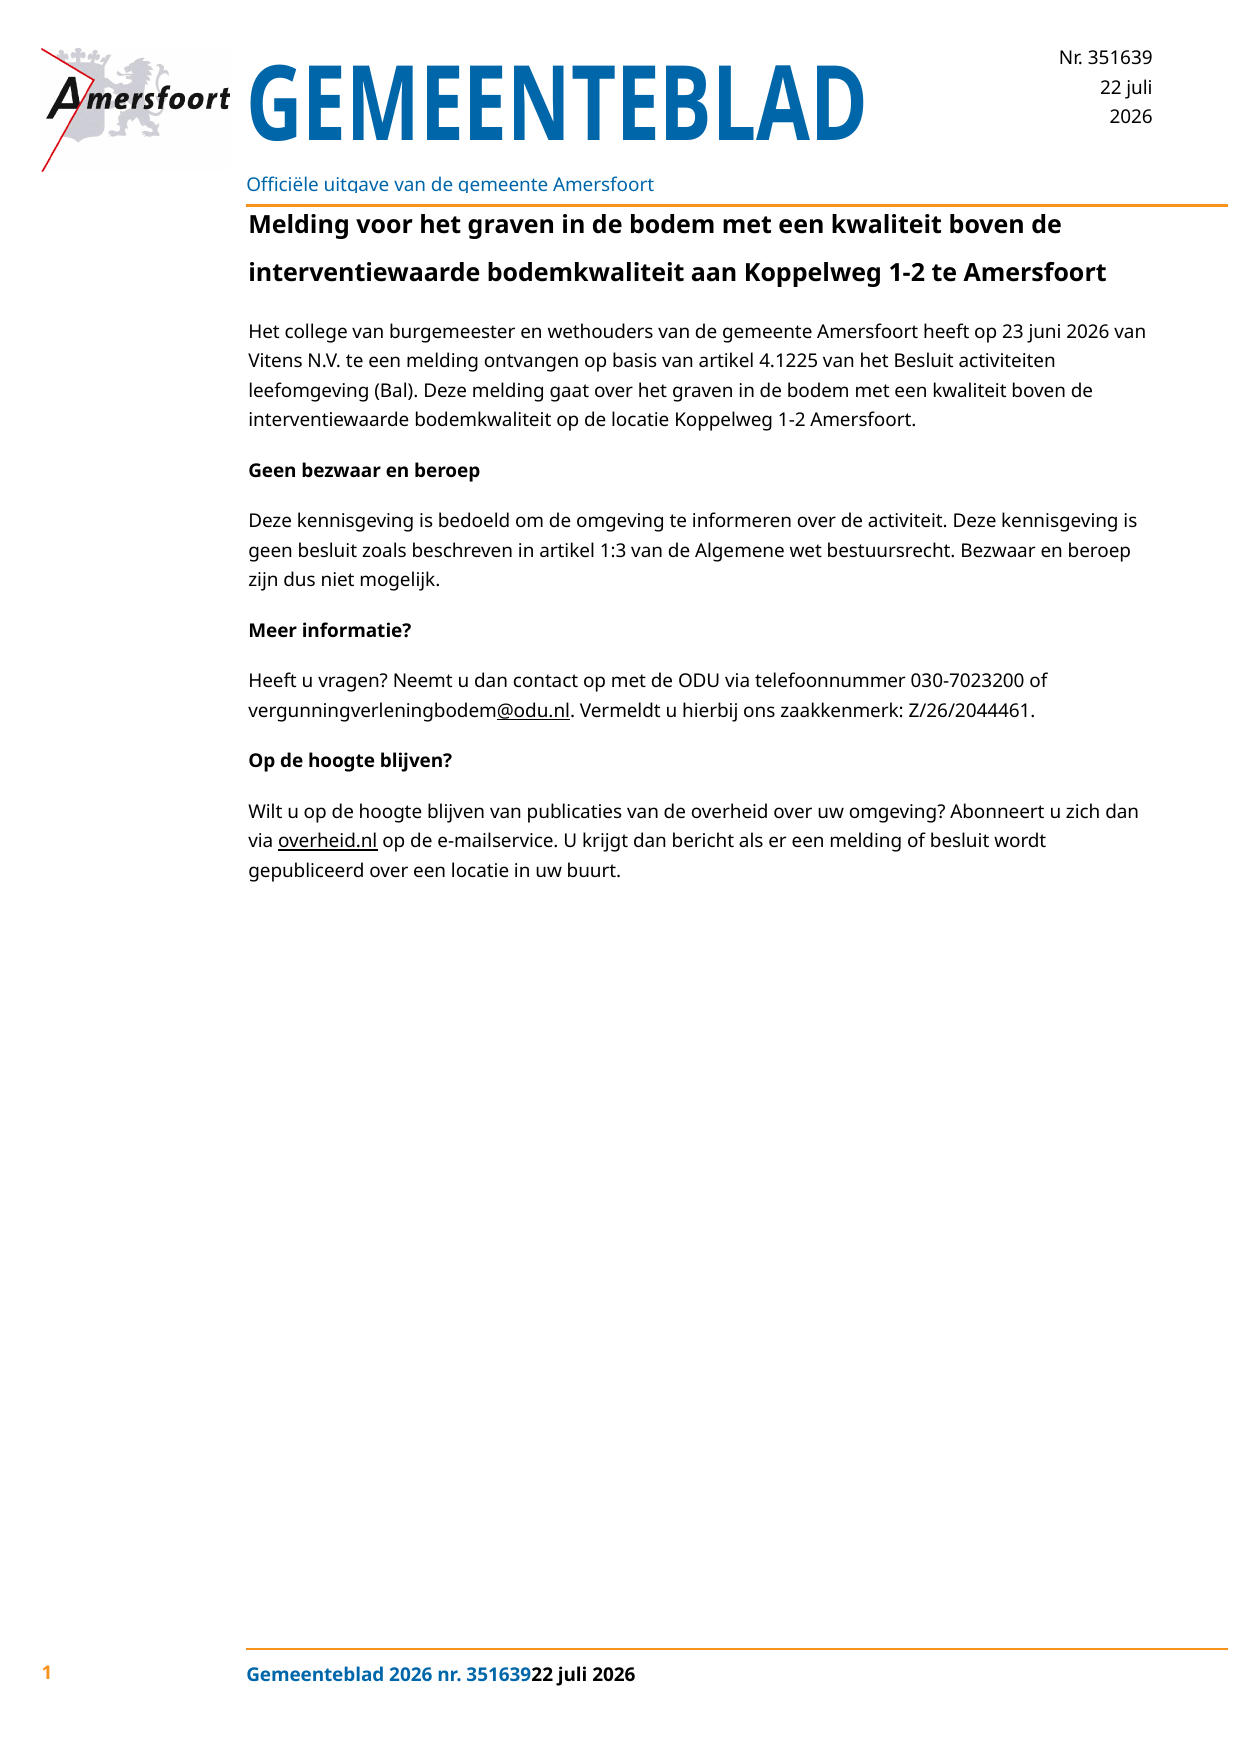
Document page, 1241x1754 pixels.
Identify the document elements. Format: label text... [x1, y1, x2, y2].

text Melding voor het graven in de bodem met een kwaliteit boven de interventiewaarde bodemkwaliteit aan Koppelweg 1-2 te Amersfoort [248, 207, 1152, 288]
text Deze kennisgeving is bedoeld om de omgeving te informeren over de activiteit. Deze kennisgeving is geen besluit zoals beschreven in artikel 1:3 van de Algemene wet bestuursrecht. Bezwaar en beroep zijn dus niet mogelijk. [248, 507, 1152, 592]
text Op de hoogte blijven? [248, 747, 1152, 773]
text Het college van burgemeester en wethouders van de gemeente Amersfoort heeft op 23 juni 2026 van Vitens N.V. te een melding ontvangen op basis van artikel 4.1225 van het Besluit activiteiten leefomgeving (Bal). Deze melding gaat over het graven in de bodem met een kwaliteit boven de interventiewaarde bodemkwaliteit op de locatie Koppelweg 1-2 Amersfoort. [248, 318, 1152, 432]
text Wilt u op de hoogte blijven van publicaties van de overheid over uw omgeving? Abonneert u zich dan via overheid.nl op de e-mailservice. U krijgt dan bericht als er een melding of besluit wordt gepubliceerd over een locatie in uw buurt. [248, 798, 1152, 883]
text Heeft u vragen? Neemt u dan contact op met de ODU via telefoonnummer 030-7023200 of vergunningverleningbodem@odu.nl. Vermeldt u hierbij ons zaakkenmerk: Z/26/2044461. [248, 667, 1152, 723]
text Meer informatie? [248, 617, 1152, 643]
picture [41, 47, 231, 172]
text Geen bezwaar en beroep [248, 457, 1152, 483]
